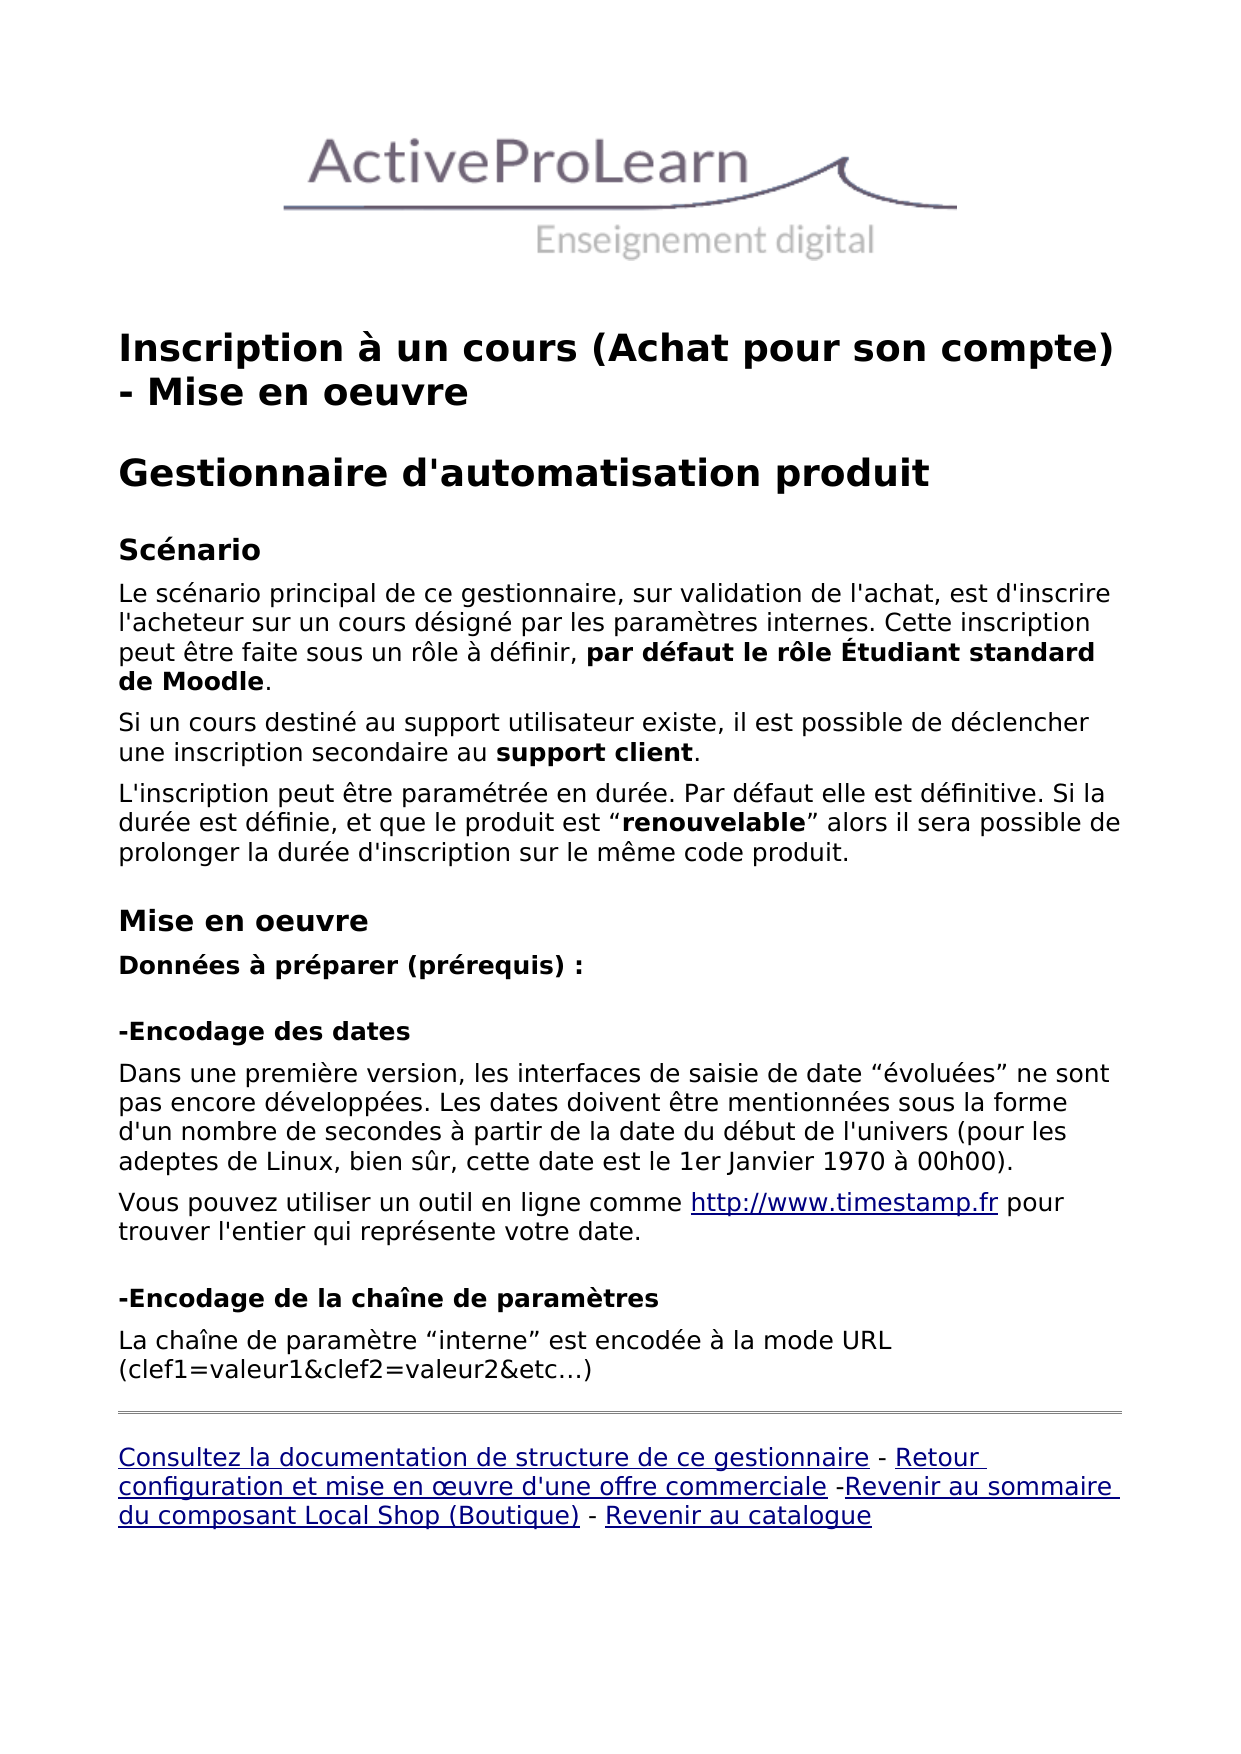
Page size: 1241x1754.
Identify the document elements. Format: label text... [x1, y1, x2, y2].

subtitle -Encodage des dates [118, 1017, 1122, 1047]
subtitle Gestionnaire d'automatisation produit [118, 452, 1122, 495]
text Données à préparer (prérequis) : [118, 951, 1122, 980]
subtitle Mise en oeuvre [118, 904, 1122, 938]
text Dans une première version, les interfaces de saisie de date “évoluées” ne sont pas encore développées. Les dates doivent être mentionnées sous la forme d'un nombre de secondes à partir de la date du début de l'univers (pour les adeptes de Linux, bien sûr, cette date est le 1er Janvier 1970 à 00h00). [118, 1059, 1122, 1176]
text Le scénario principal de ce gestionnaire, sur validation de l'achat, est d'inscrire l'acheteur sur un cours désigné par les paramètres internes. Cette inscription peut être faite sous un rôle à définir, par défaut le rôle Étudiant standard de Moodle. [118, 579, 1122, 696]
picture [283, 118, 957, 261]
subtitle Scénario [118, 533, 1122, 567]
text L'inscription peut être paramétrée en durée. Par défaut elle est définitive. Si la durée est définie, et que le produit est “renouvelable” alors il sera possible de prolonger la durée d'inscription sur le même code produit. [118, 779, 1122, 867]
subtitle Inscription à un cours (Achat pour son compte) - Mise en oeuvre [118, 327, 1122, 414]
text La chaîne de paramètre “interne” est encodée à la mode URL (clef1=valeur1&clef2=valeur2&etc…) [118, 1326, 1122, 1384]
text Consultez la documentation de structure de ce gestionnaire - Retour configuration et mise en œuvre d'une offre commerciale -Revenir au sommaire du composant Local Shop (Boutique) - Revenir au catalogue [118, 1443, 1122, 1531]
text Vous pouvez utiliser un outil en ligne comme http://www.timestamp.fr pour trouver l'entier qui représente votre date. [118, 1188, 1122, 1247]
text Si un cours destiné au support utilisateur existe, il est possible de déclencher une inscription secondaire au support client. [118, 708, 1122, 767]
subtitle -Encodage de la chaîne de paramètres [118, 1284, 1122, 1313]
